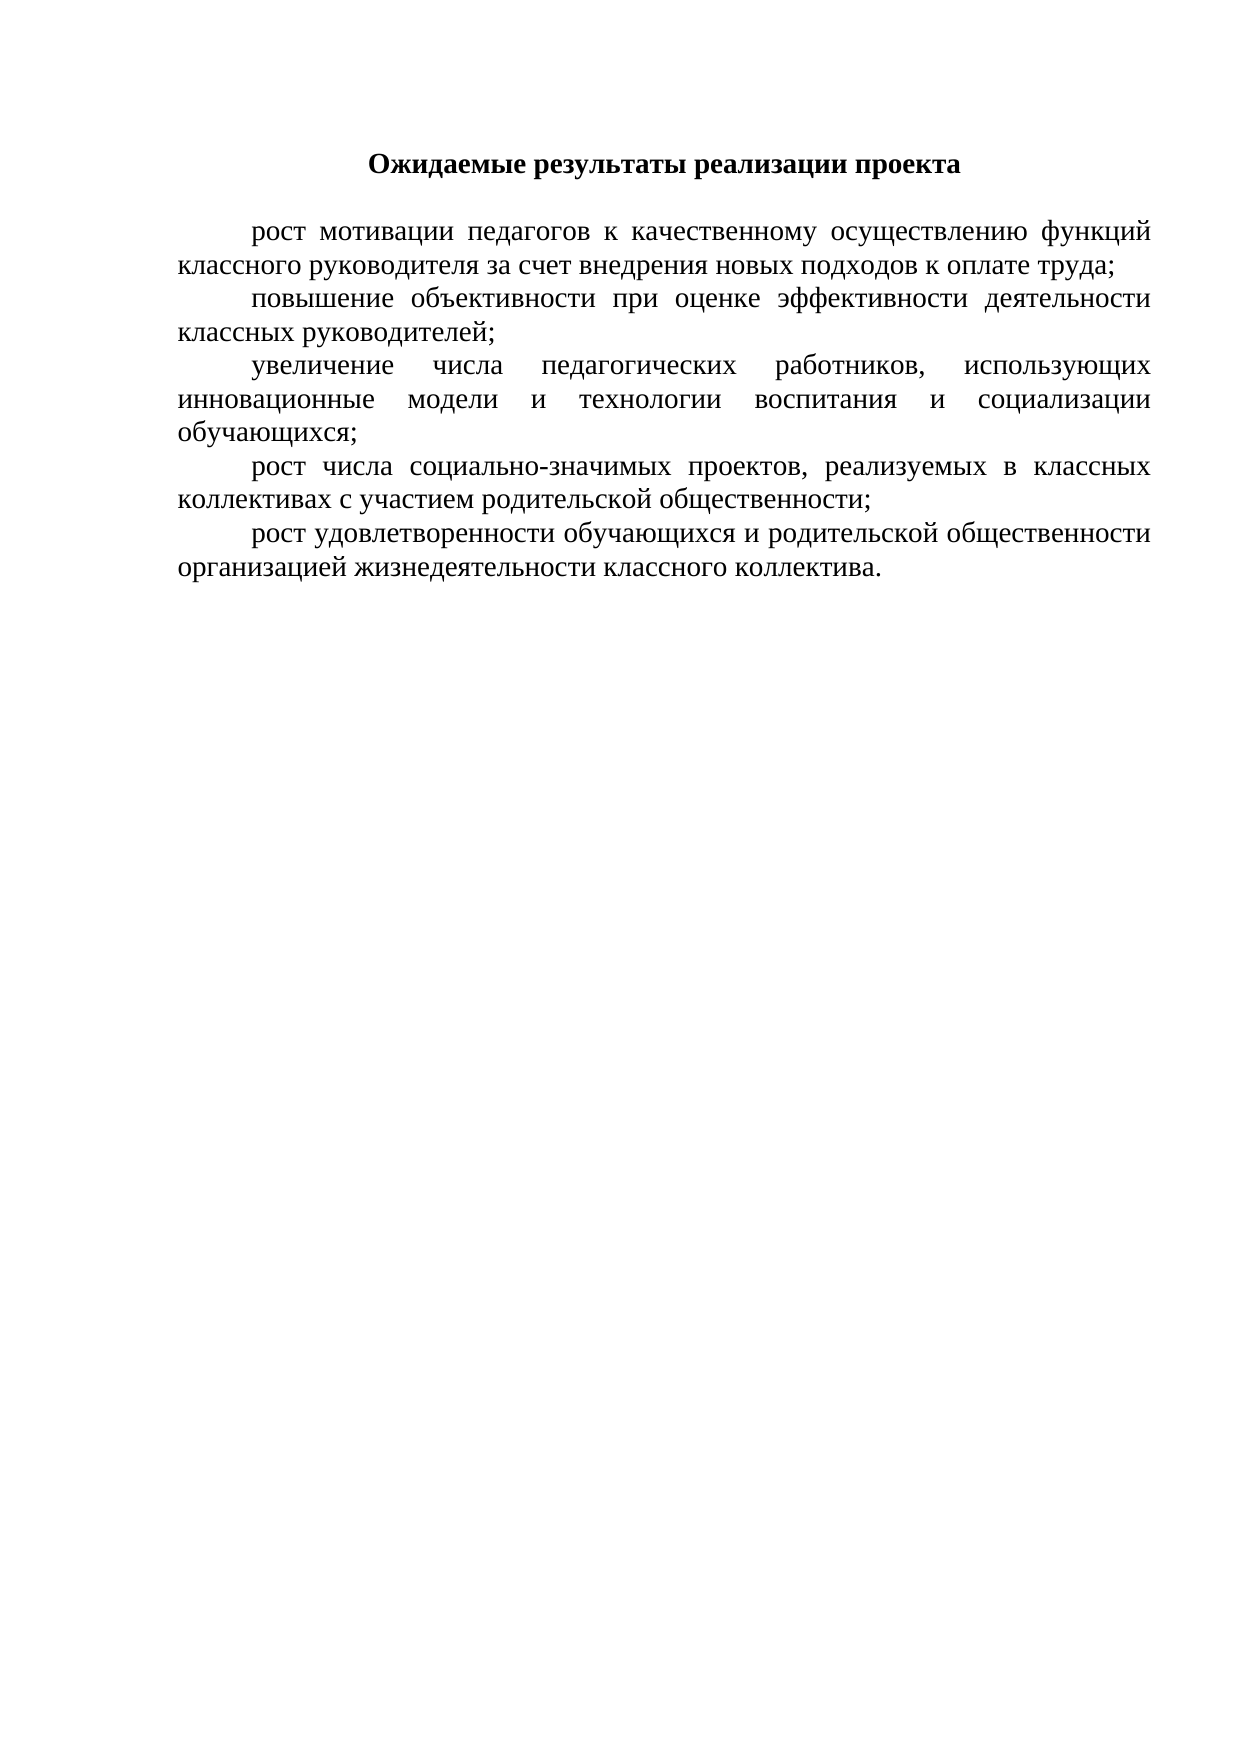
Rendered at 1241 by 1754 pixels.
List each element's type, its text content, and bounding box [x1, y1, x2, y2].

text рост мотивации педагогов к качественному осуществлению функций классного руководителя за счет внедрения новых подходов к оплате труда; [177, 213, 1152, 280]
text увеличение числа педагогических работников, использующих инновационные модели и технологии воспитания и социализации обучающихся; [177, 347, 1152, 448]
text рост удовлетворенности обучающихся и родительской общественности организацией жизнедеятельности классного коллектива. [177, 515, 1152, 582]
text Ожидаемые результаты реализации проекта [177, 146, 1152, 180]
text повышение объективности при оценке эффективности деятельности классных руководителей; [177, 280, 1152, 347]
text рост числа социально-значимых проектов, реализуемых в классных коллективах с участием родительской общественности; [177, 448, 1152, 515]
